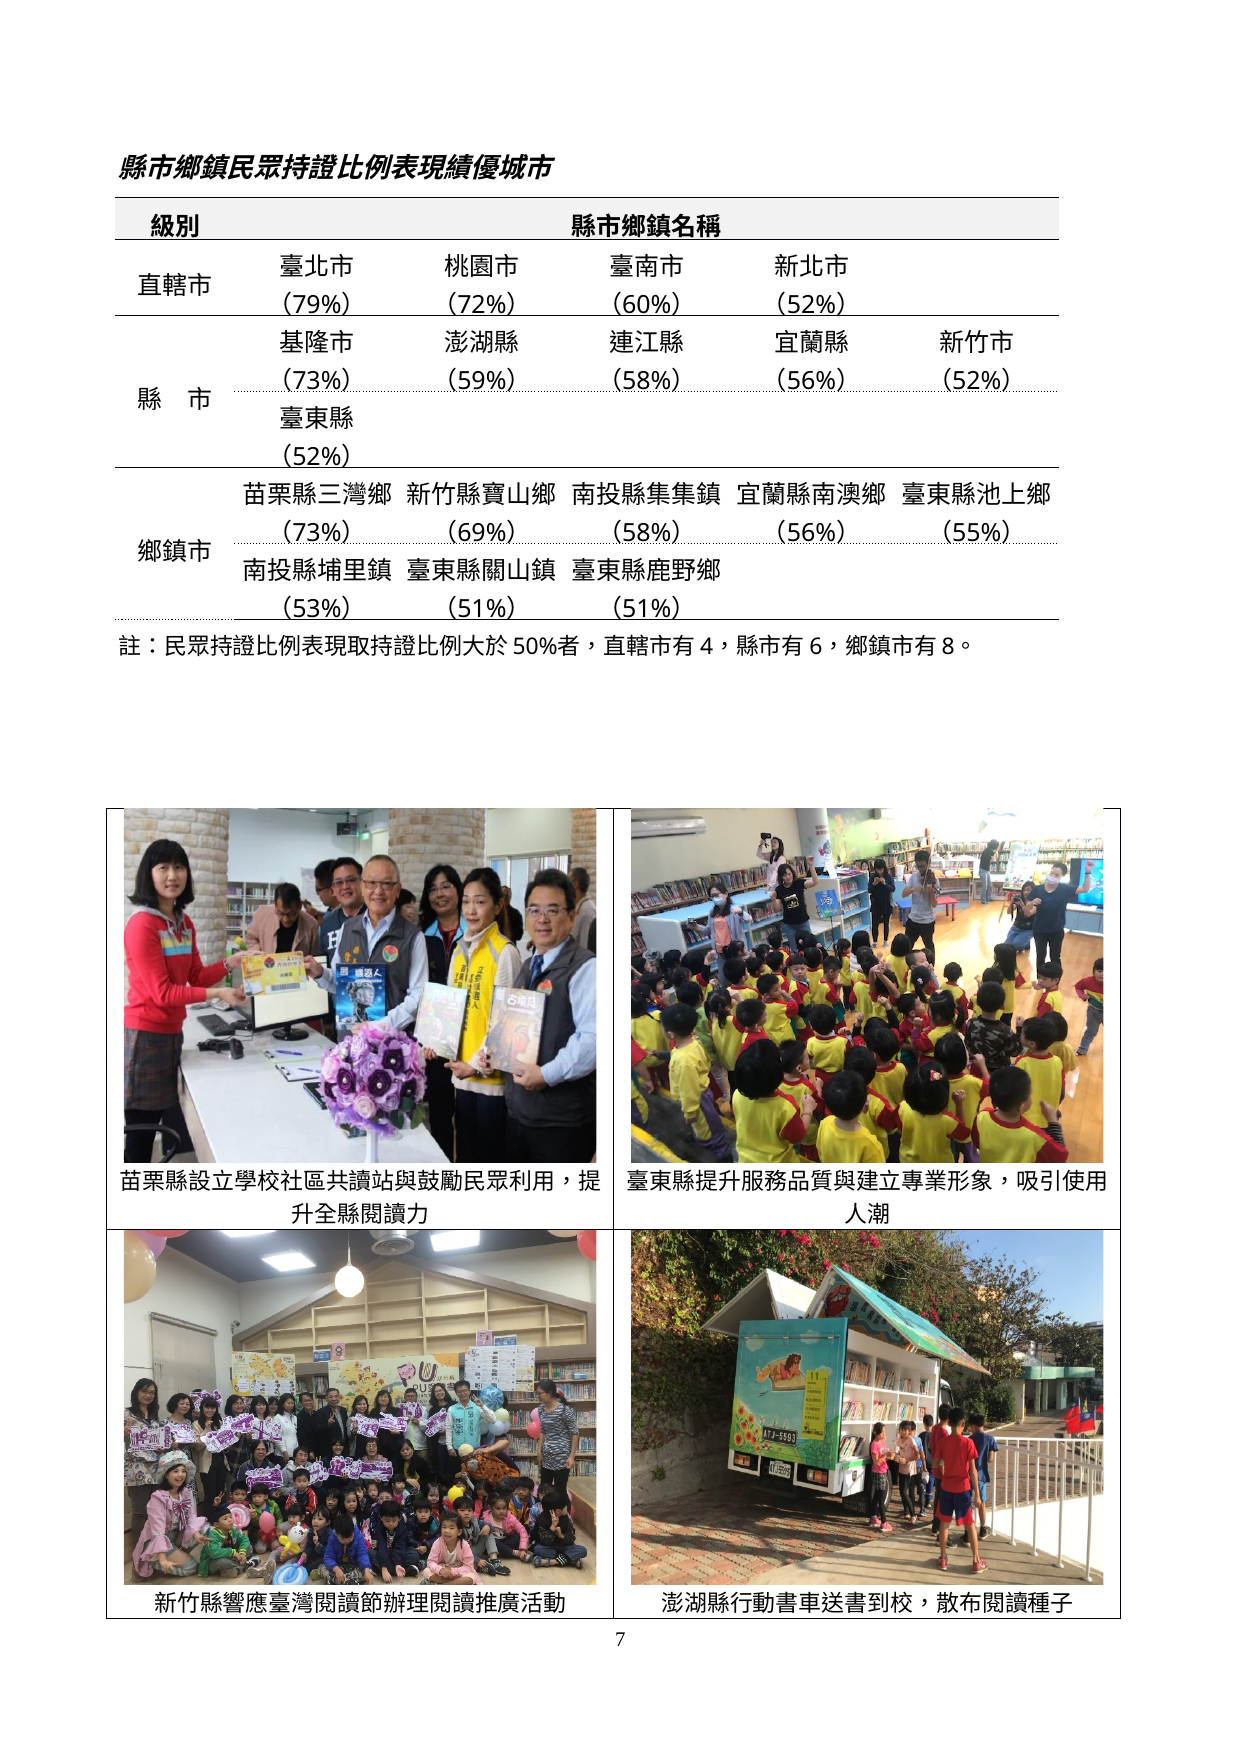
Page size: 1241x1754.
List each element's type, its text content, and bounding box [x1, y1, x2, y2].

table_cell 臺北市 （79%） [234, 240, 399, 315]
table_cell 新北市 （52%） [729, 240, 894, 315]
table_cell 直轄市 [115, 240, 234, 315]
table_cell [399, 391, 564, 467]
table_cell 連江縣 （58%） [564, 316, 729, 391]
table_cell 臺東縣 （52%） [234, 391, 399, 467]
table_header 級別 [115, 198, 234, 239]
subtitle 縣市鄉鎮民眾持證比例表現績優城市 [118, 122, 1122, 197]
picture [631, 1230, 1104, 1585]
table_cell [894, 240, 1059, 315]
table_cell 澎湖縣行動書車送書到校，散布閱讀種子 [614, 1230, 1120, 1618]
table_cell 新竹縣響應臺灣閱讀節辦理閱讀推廣活動 [107, 1230, 613, 1618]
table_cell [729, 391, 894, 467]
table_cell 南投縣集集鎮 （58%） [564, 468, 729, 543]
table_cell 宜蘭縣 （56%） [729, 316, 894, 391]
table_cell 臺南市 （60%） [564, 240, 729, 315]
table_header 縣市鄉鎮名稱 [234, 198, 1059, 239]
table_cell 新竹市 （52%） [894, 316, 1059, 391]
table_cell [729, 543, 894, 619]
table_header 臺東縣提升服務品質與建立專業形象，吸引使用人潮 [614, 809, 1120, 1229]
table_header 苗栗縣設立學校社區共讀站與鼓勵民眾利用，提升全縣閱讀力 [107, 809, 613, 1229]
table_cell 臺東縣鹿野鄉 （51%） [564, 543, 729, 619]
table_cell [894, 391, 1059, 467]
picture [123, 808, 597, 1163]
table_cell 苗栗縣三灣鄉 （73%） [234, 468, 399, 543]
table_cell 新竹縣寶山鄉 （69%） [399, 468, 564, 543]
table_cell 臺東縣關山鎮 （51%） [399, 543, 564, 619]
table_cell 桃園市 （72%） [399, 240, 564, 315]
table_cell [564, 391, 729, 467]
table_cell 基隆市 （73%） [234, 316, 399, 391]
table_cell 縣 市 [115, 316, 234, 467]
table_cell 臺東縣池上鄉 （55%） [894, 468, 1059, 543]
table_cell [894, 543, 1059, 619]
picture [123, 1230, 597, 1585]
table_cell 宜蘭縣南澳鄉 （56%） [729, 468, 894, 543]
table_cell 澎湖縣 （59%） [399, 316, 564, 391]
text 註：民眾持證比例表現取持證比例大於50%者，直轄市有4，縣市有6，鄉鎮市有8。 [118, 620, 1122, 657]
table_cell 鄉鎮市 [115, 468, 234, 619]
picture [631, 808, 1104, 1163]
table_cell 南投縣埔里鎮 （53%） [234, 543, 399, 619]
